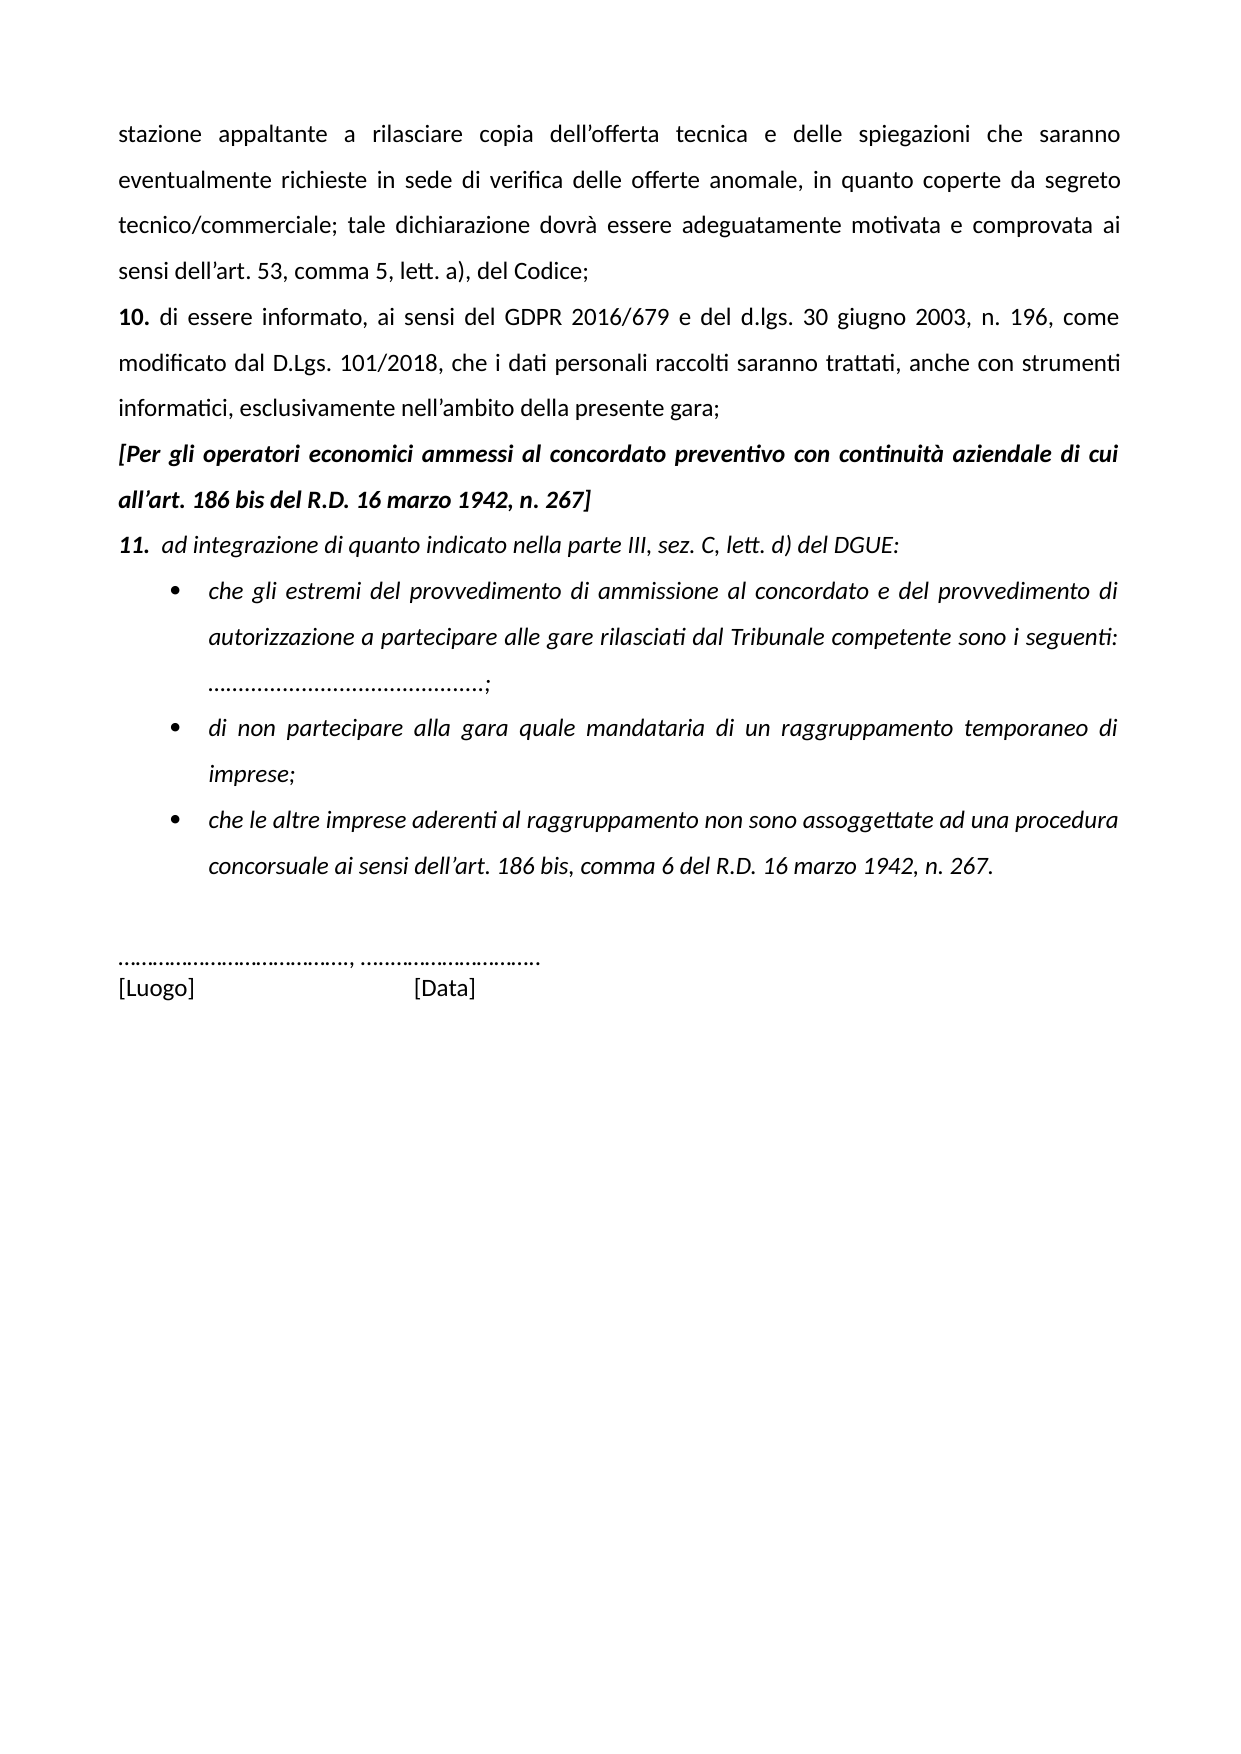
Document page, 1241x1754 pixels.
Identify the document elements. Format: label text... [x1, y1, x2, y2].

text stazione appaltante a rilasciare copia dell’offerta tecnica e delle spiegazioni che saranno eventualmente richieste in sede di verifica delle offerte anomale, in quanto coperte da segreto tecnico/commerciale; tale dichiarazione dovrà essere adeguatamente motivata e comprovata ai sensi dell’art. 53, comma 5, lett. a), del Codice; [118, 118, 1122, 286]
text 11. ad integrazione di quanto indicato nella parte III, sez. C, lett. d) del DGUE: [118, 530, 1122, 560]
text …………………………………., …..…………………….. [118, 941, 1122, 972]
list che le altre imprese aderenti al raggruppamento non sono assoggettate ad una procedura concorsuale ai sensi dell’art. 186 bis, comma 6 del R.D. 16 marzo 1942, n. 267. [171, 804, 1122, 880]
text [Luogo] [Data] [118, 972, 1122, 1002]
list che gli estremi del provvedimento di ammissione al concordato e del provvedimento di autorizzazione a partecipare alle gare rilasciati dal Tribunale competente sono i seguenti: ….........................................; [171, 575, 1122, 697]
list di non partecipare alla gara quale mandataria di un raggruppamento temporaneo di imprese; [171, 713, 1122, 789]
text 10. di essere informato, ai sensi del GDPR 2016/679 e del d.lgs. 30 giugno 2003, n. 196, come modificato dal D.Lgs. 101/2018, che i dati personali raccolti saranno trattati, anche con strumenti informatici, esclusivamente nell’ambito della presente gara; [118, 301, 1122, 423]
text [Per gli operatori economici ammessi al concordato preventivo con continuità aziendale di cui all’art. 186 bis del R.D. 16 marzo 1942, n. 267] [118, 438, 1122, 514]
